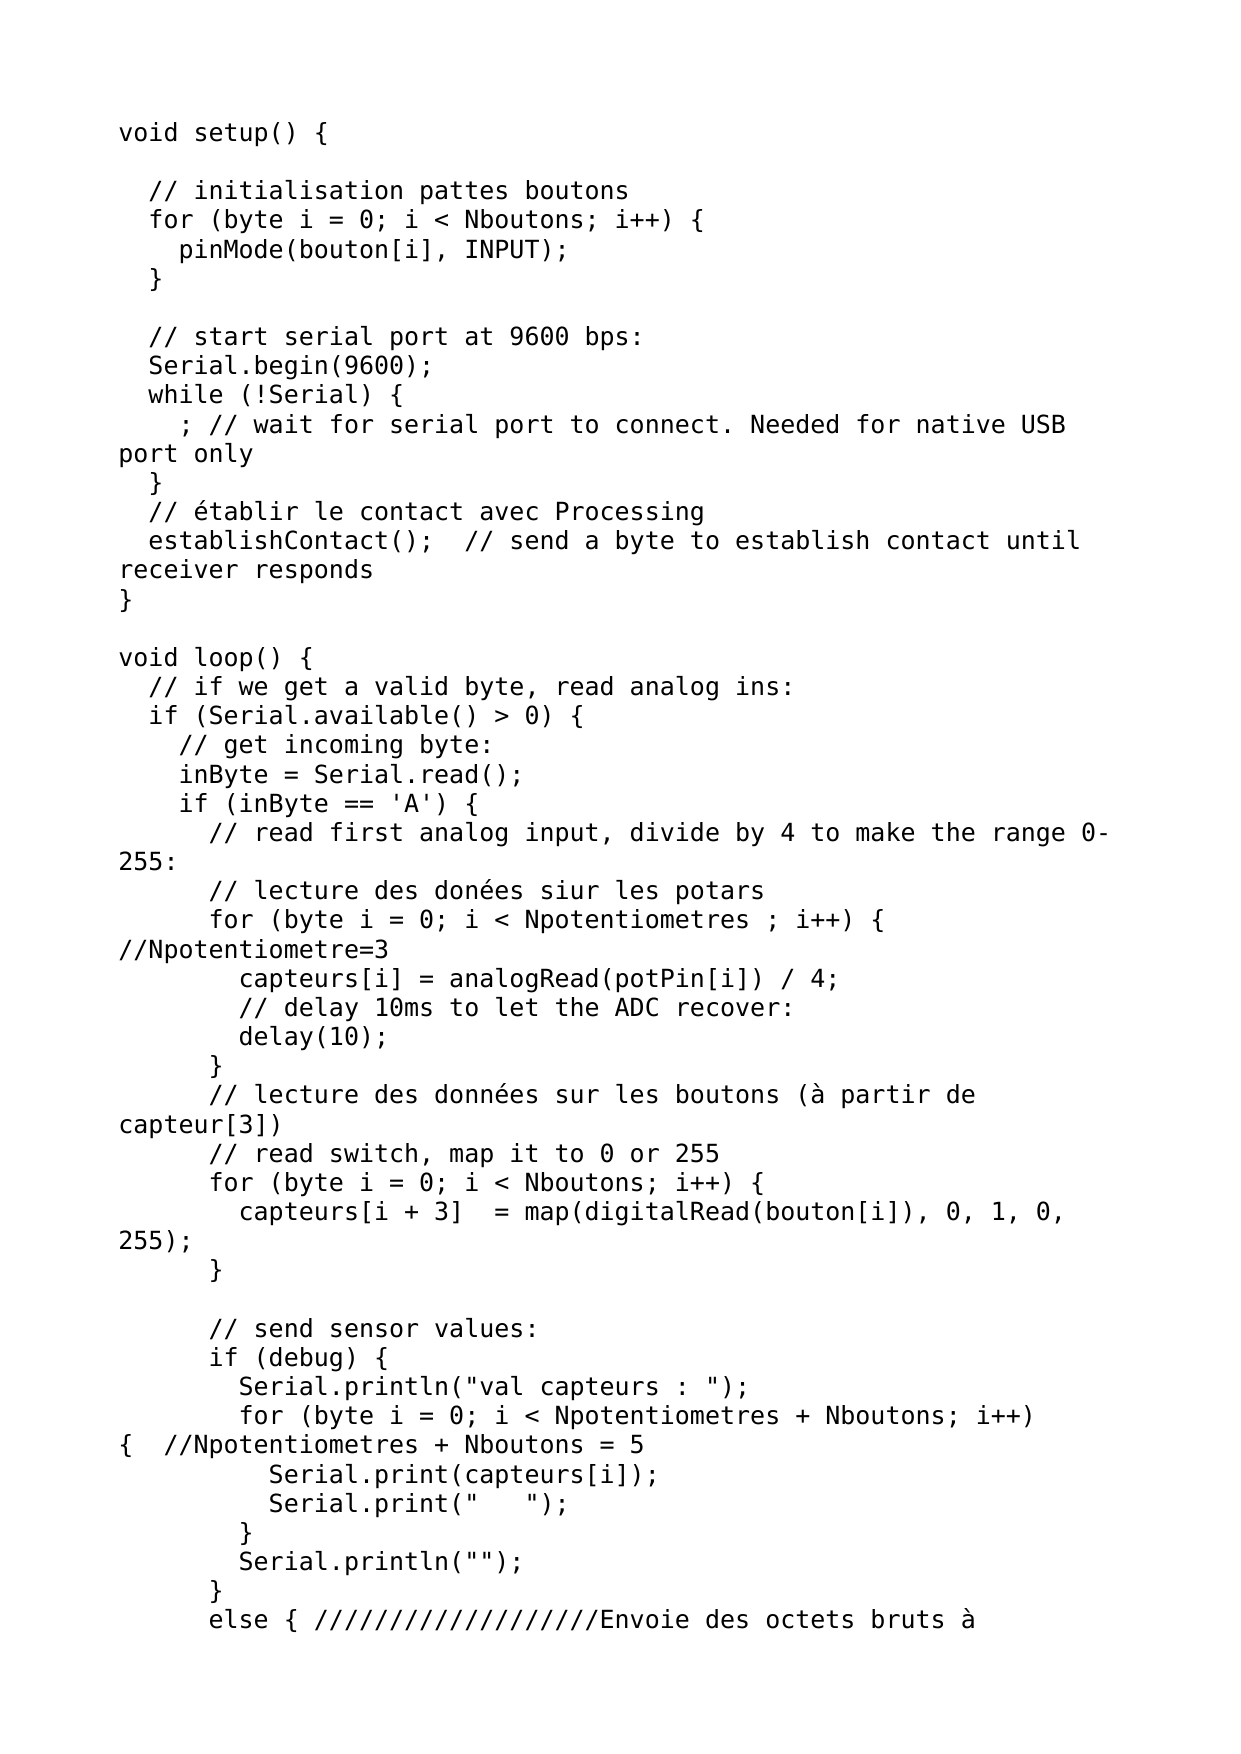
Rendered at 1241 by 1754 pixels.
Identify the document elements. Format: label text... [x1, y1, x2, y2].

text void setup() { // initialisation pattes boutons for (byte i = 0; i < Nboutons; i++) { pinMode(bouton[i], INPUT); } // start serial port at 9600 bps: Serial.begin(9600); while (!Serial) { ; // wait for serial port to connect. Needed for native USB port only } // établir le contact avec Processing establishContact(); // send a byte to establish contact until receiver responds } void loop() { // if we get a valid byte, read analog ins: if (Serial.available() > 0) { // get incoming byte: inByte = Serial.read(); if (inByte == 'A') { // read first analog input, divide by 4 to make the range 0-255: // lecture des donées siur les potars for (byte i = 0; i < Npotentiometres ; i++) { //Npotentiometre=3 capteurs[i] = analogRead(potPin[i]) / 4; // delay 10ms to let the ADC recover: delay(10); } // lecture des données sur les boutons (à partir de capteur[3]) // read switch, map it to 0 or 255 for (byte i = 0; i < Nboutons; i++) { capteurs[i + 3] = map(digitalRead(bouton[i]), 0, 1, 0, 255); } // send sensor values: if (debug) { Serial.println("val capteurs : "); for (byte i = 0; i < Npotentiometres + Nboutons; i++) { //Npotentiometres + Nboutons = 5 Serial.print(capteurs[i]); Serial.print(" "); } Serial.println(""); } else { ///////////////////Envoie des octets bruts à [118, 118, 1122, 1635]
